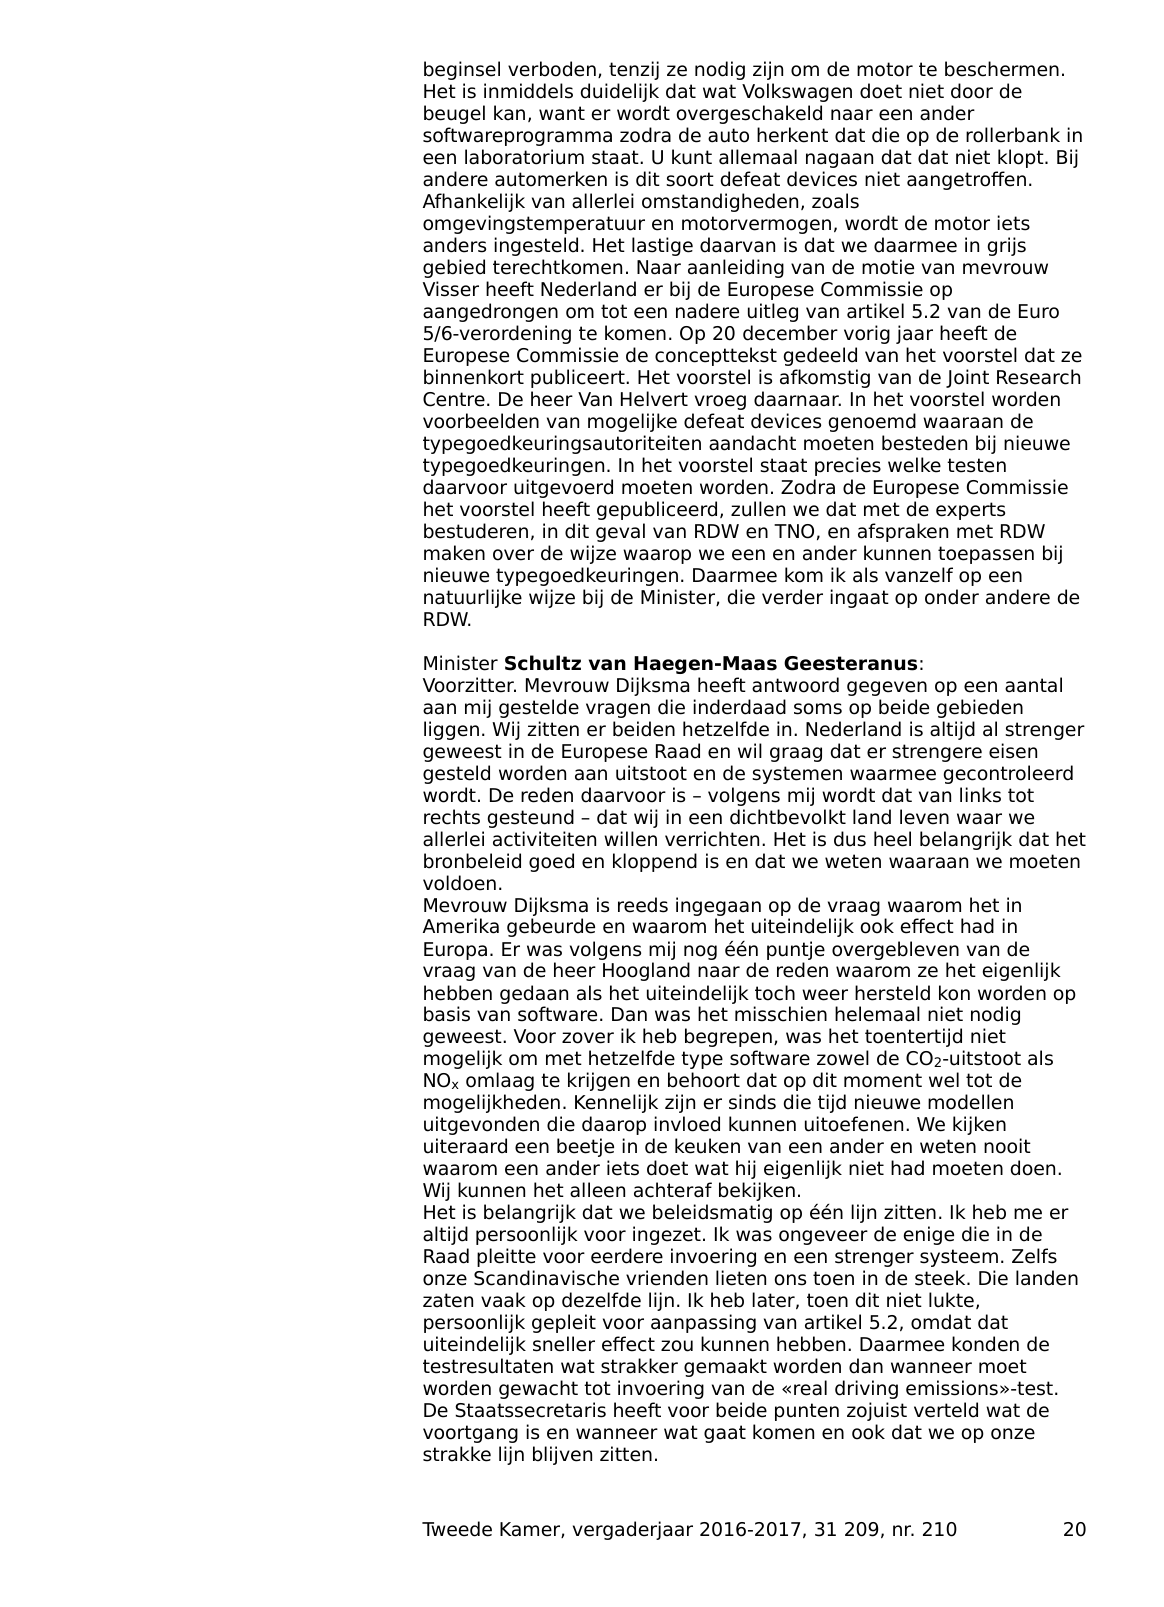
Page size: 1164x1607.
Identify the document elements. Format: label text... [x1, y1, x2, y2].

text Minister Schultz van Haegen-Maas Geesteranus: [422, 653, 1087, 675]
text Voorzitter. Mevrouw Dijksma heeft antwoord gegeven op een aantal aan mij gestelde vragen die inderdaad soms op beide gebieden liggen. Wij zitten er beiden hetzelfde in. Nederland is altijd al strenger geweest in de Europese Raad en wil graag dat er strengere eisen gesteld worden aan uitstoot en de systemen waarmee gecontroleerd wordt. De reden daarvoor is – volgens mij wordt dat van links tot rechts gesteund – dat wij in een dichtbevolkt land leven waar we allerlei activiteiten willen verrichten. Het is dus heel belangrijk dat het bronbeleid goed en kloppend is en dat we weten waaraan we moeten voldoen. [422, 675, 1087, 894]
text Het is belangrijk dat we beleidsmatig op één lijn zitten. Ik heb me er altijd persoonlijk voor ingezet. Ik was ongeveer de enige die in de Raad pleitte voor eerdere invoering en een strenger systeem. Zelfs onze Scandinavische vrienden lieten ons toen in de steek. Die landen zaten vaak op dezelfde lijn. Ik heb later, toen dit niet lukte, persoonlijk gepleit voor aanpassing van artikel 5.2, omdat dat uiteindelijk sneller effect zou kunnen hebben. Daarmee konden de testresultaten wat strakker gemaakt worden dan wanneer moet worden gewacht tot invoering van de «real driving emissions»-test. De Staatssecretaris heeft voor beide punten zojuist verteld wat de voortgang is en wanneer wat gaat komen en ook dat we op onze strakke lijn blijven zitten. [422, 1202, 1087, 1466]
text beginsel verboden, tenzij ze nodig zijn om de motor te beschermen. Het is inmiddels duidelijk dat wat Volkswagen doet niet door de beugel kan, want er wordt overgeschakeld naar een ander softwareprogramma zodra de auto herkent dat die op de rollerbank in een laboratorium staat. U kunt allemaal nagaan dat dat niet klopt. Bij andere automerken is dit soort defeat devices niet aangetroffen. Afhankelijk van allerlei omstandigheden, zoals omgevingstemperatuur en motorvermogen, wordt de motor iets anders ingesteld. Het lastige daarvan is dat we daarmee in grijs gebied terechtkomen. Naar aanleiding van de motie van mevrouw Visser heeft Nederland er bij de Europese Commissie op aangedrongen om tot een nadere uitleg van artikel 5.2 van de Euro 5/6-verordening te komen. Op 20 december vorig jaar heeft de Europese Commissie de concepttekst gedeeld van het voorstel dat ze binnenkort publiceert. Het voorstel is afkomstig van de Joint Research Centre. De heer Van Helvert vroeg daarnaar. In het voorstel worden voorbeelden van mogelijke defeat devices genoemd waaraan de typegoedkeuringsautoriteiten aandacht moeten besteden bij nieuwe typegoedkeuringen. In het voorstel staat precies welke testen daarvoor uitgevoerd moeten worden. Zodra de Europese Commissie het voorstel heeft gepubliceerd, zullen we dat met de experts bestuderen, in dit geval van RDW en TNO, en afspraken met RDW maken over de wijze waarop we een en ander kunnen toepassen bij nieuwe typegoedkeuringen. Daarmee kom ik als vanzelf op een natuurlijke wijze bij de Minister, die verder ingaat op onder andere de RDW. [422, 59, 1087, 631]
text Mevrouw Dijksma is reeds ingegaan op de vraag waarom het in Amerika gebeurde en waarom het uiteindelijk ook effect had in Europa. Er was volgens mij nog één puntje overgebleven van de vraag van de heer Hoogland naar de reden waarom ze het eigenlijk hebben gedaan als het uiteindelijk toch weer hersteld kon worden op basis van software. Dan was het misschien helemaal niet nodig geweest. Voor zover ik heb begrepen, was het toentertijd niet mogelijk om met hetzelfde type software zowel de CO2-uitstoot als NOx omlaag te krijgen en behoort dat op dit moment wel tot de mogelijkheden. Kennelijk zijn er sinds die tijd nieuwe modellen uitgevonden die daarop invloed kunnen uitoefenen. We kijken uiteraard een beetje in de keuken van een ander en weten nooit waarom een ander iets doet wat hij eigenlijk niet had moeten doen. Wij kunnen het alleen achteraf bekijken. [422, 894, 1087, 1202]
